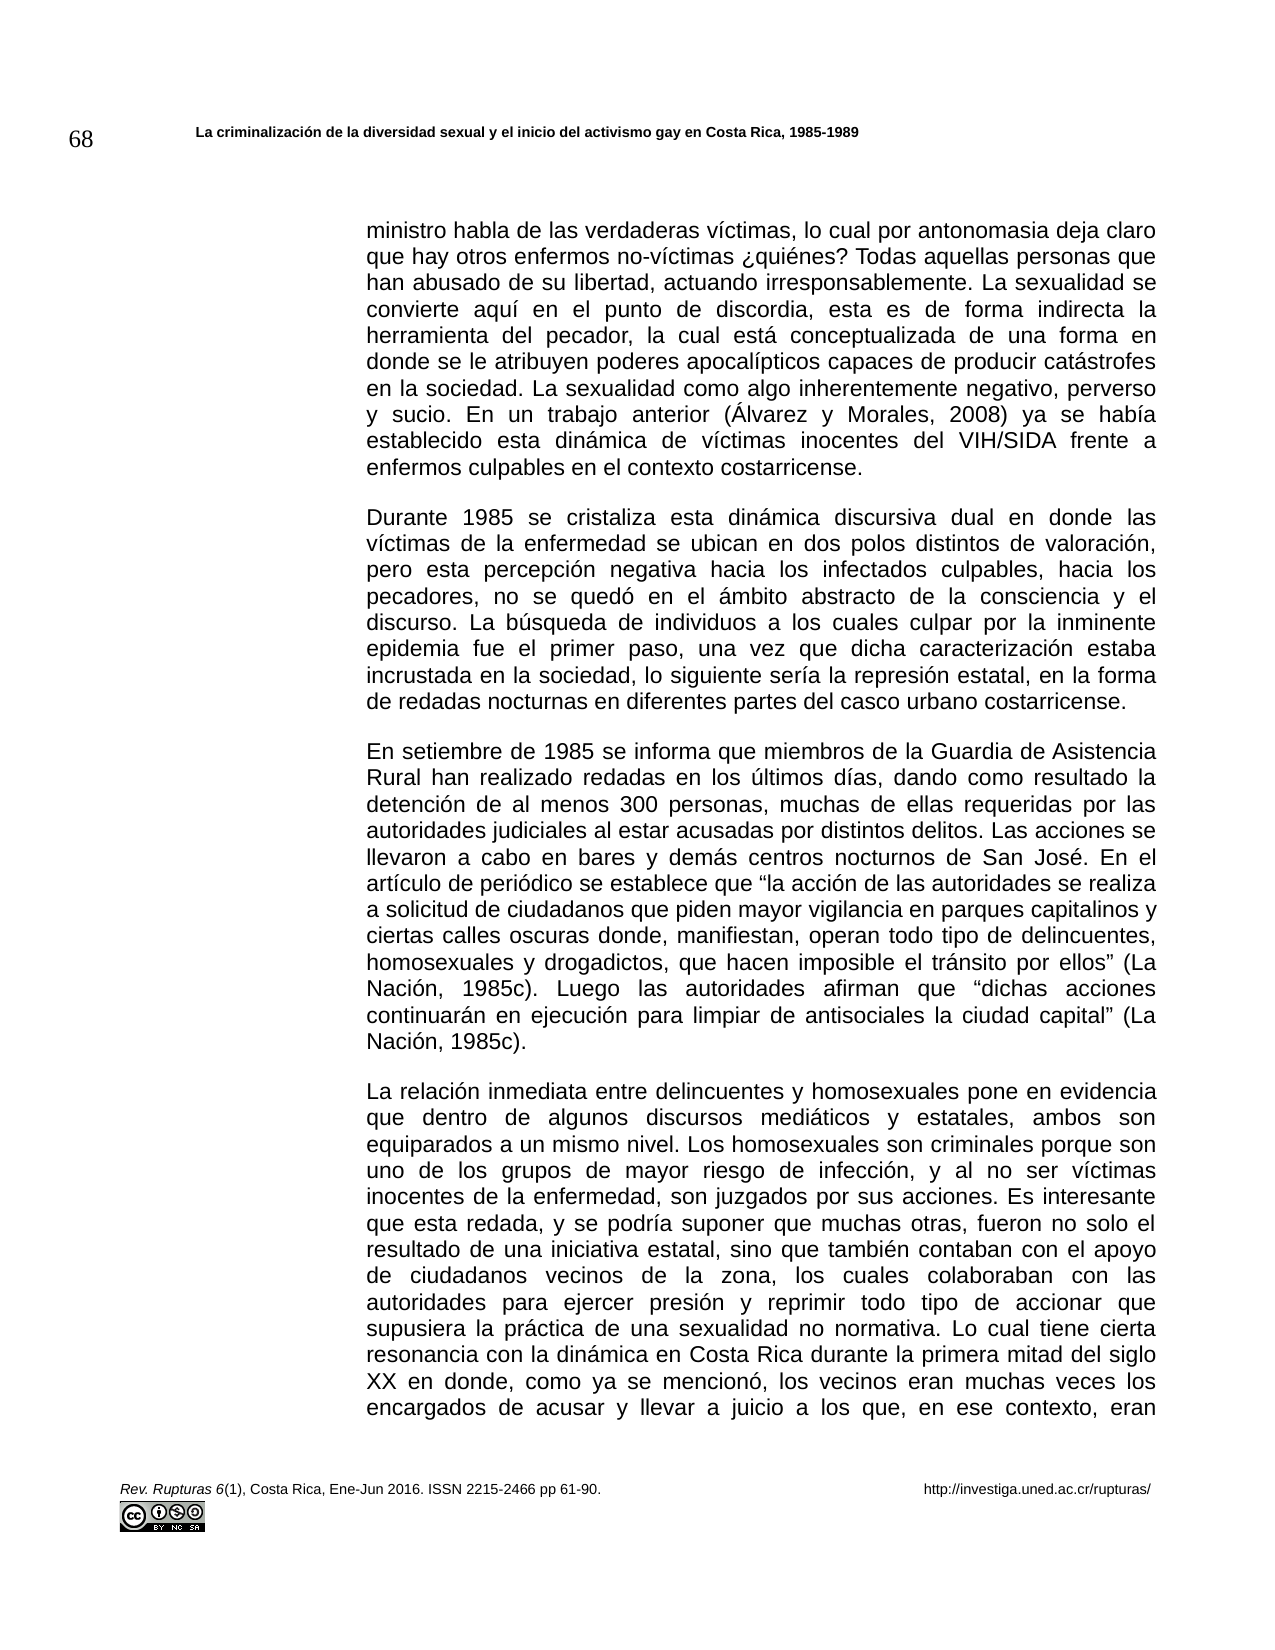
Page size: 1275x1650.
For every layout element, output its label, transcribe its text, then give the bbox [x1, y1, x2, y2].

text ministro habla de las verdaderas víctimas, lo cual por antonomasia deja claro que hay otros enfermos no-víctimas ¿quiénes? Todas aquellas personas que han abusado de su libertad, actuando irresponsablemente. La sexualidad se convierte aquí en el punto de discordia, esta es de forma indirecta la herramienta del pecador, la cual está conceptualizada de una forma en donde se le atribuyen poderes apocalípticos capaces de producir catástrofes en la sociedad. La sexualidad como algo inherentemente negativo, perverso y sucio. En un trabajo anterior (Álvarez y Morales, 2008) ya se había establecido esta dinámica de víctimas inocentes del VIH/SIDA frente a enfermos culpables en el contexto costarricense. [366, 217, 1157, 480]
text En setiembre de 1985 se informa que miembros de la Guardia de Asistencia Rural han realizado redadas en los últimos días, dando como resultado la detención de al menos 300 personas, muchas de ellas requeridas por las autoridades judiciales al estar acusadas por distintos delitos. Las acciones se llevaron a cabo en bares y demás centros nocturnos de San José. En el artículo de periódico se establece que “la acción de las autoridades se realiza a solicitud de ciudadanos que piden mayor vigilancia en parques capitalinos y ciertas calles oscuras donde, manifiestan, operan todo tipo de delincuentes, homosexuales y drogadictos, que hacen imposible el tránsito por ellos” (La Nación, 1985c). Luego las autoridades afirman que “dichas acciones continuarán en ejecución para limpiar de antisociales la ciudad capital” (La Nación, 1985c). [366, 738, 1157, 1054]
picture [119, 1501, 205, 1532]
text La relación inmediata entre delincuentes y homosexuales pone en evidencia que dentro de algunos discursos mediáticos y estatales, ambos son equiparados a un mismo nivel. Los homosexuales son criminales porque son uno de los grupos de mayor riesgo de infección, y al no ser víctimas inocentes de la enfermedad, son juzgados por sus acciones. Es interesante que esta redada, y se podría suponer que muchas otras, fueron no solo el resultado de una iniciativa estatal, sino que también contaban con el apoyo de ciudadanos vecinos de la zona, los cuales colaboraban con las autoridades para ejercer presión y reprimir todo tipo de accionar que supusiera la práctica de una sexualidad no normativa. Lo cual tiene cierta resonancia con la dinámica en Costa Rica durante la primera mitad del siglo XX en donde, como ya se mencionó, los vecinos eran muchas veces los encargados de acusar y llevar a juicio a los que, en ese contexto, eran [366, 1078, 1157, 1420]
text Durante 1985 se cristaliza esta dinámica discursiva dual en donde las víctimas de la enfermedad se ubican en dos polos distintos de valoración, pero esta percepción negativa hacia los infectados culpables, hacia los pecadores, no se quedó en el ámbito abstracto de la consciencia y el discurso. La búsqueda de individuos a los cuales culpar por la inminente epidemia fue el primer paso, una vez que dicha caracterización estaba incrustada en la sociedad, lo siguiente sería la represión estatal, en la forma de redadas nocturnas en diferentes partes del casco urbano costarricense. [366, 504, 1157, 714]
